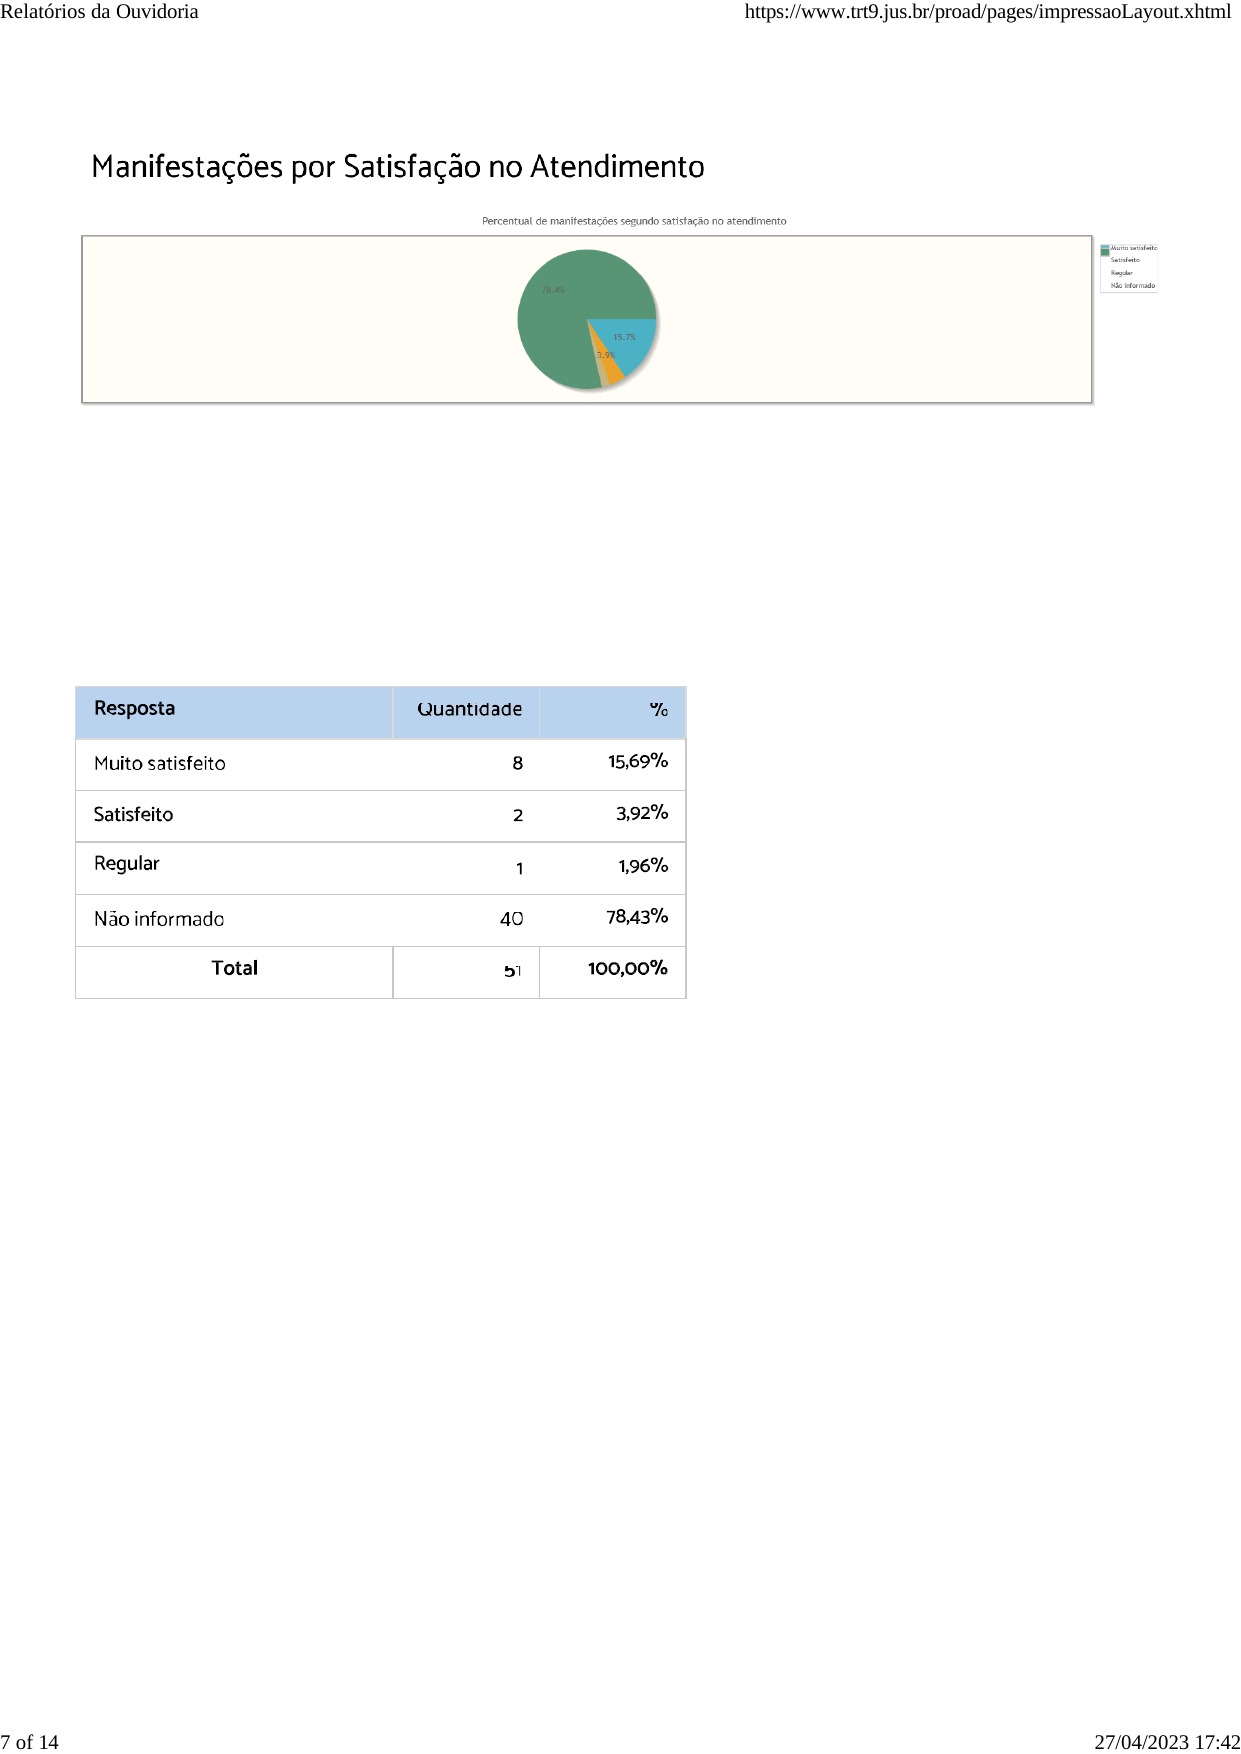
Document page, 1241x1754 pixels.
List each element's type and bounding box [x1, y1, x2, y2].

picture [650, 703, 668, 716]
table_cell [76, 791, 685, 841]
table_cell [76, 947, 392, 998]
table_cell [76, 895, 685, 946]
table_cell [76, 843, 685, 893]
picture [418, 703, 522, 716]
table_header [394, 687, 539, 738]
picture [504, 966, 521, 977]
picture [95, 911, 224, 926]
picture [500, 912, 523, 926]
table_cell [394, 947, 539, 998]
picture [93, 153, 704, 184]
picture [95, 756, 225, 770]
table_cell [540, 947, 685, 998]
table_header [76, 687, 392, 738]
table_header [540, 687, 685, 738]
picture [81, 217, 1158, 406]
table_cell [76, 740, 685, 789]
